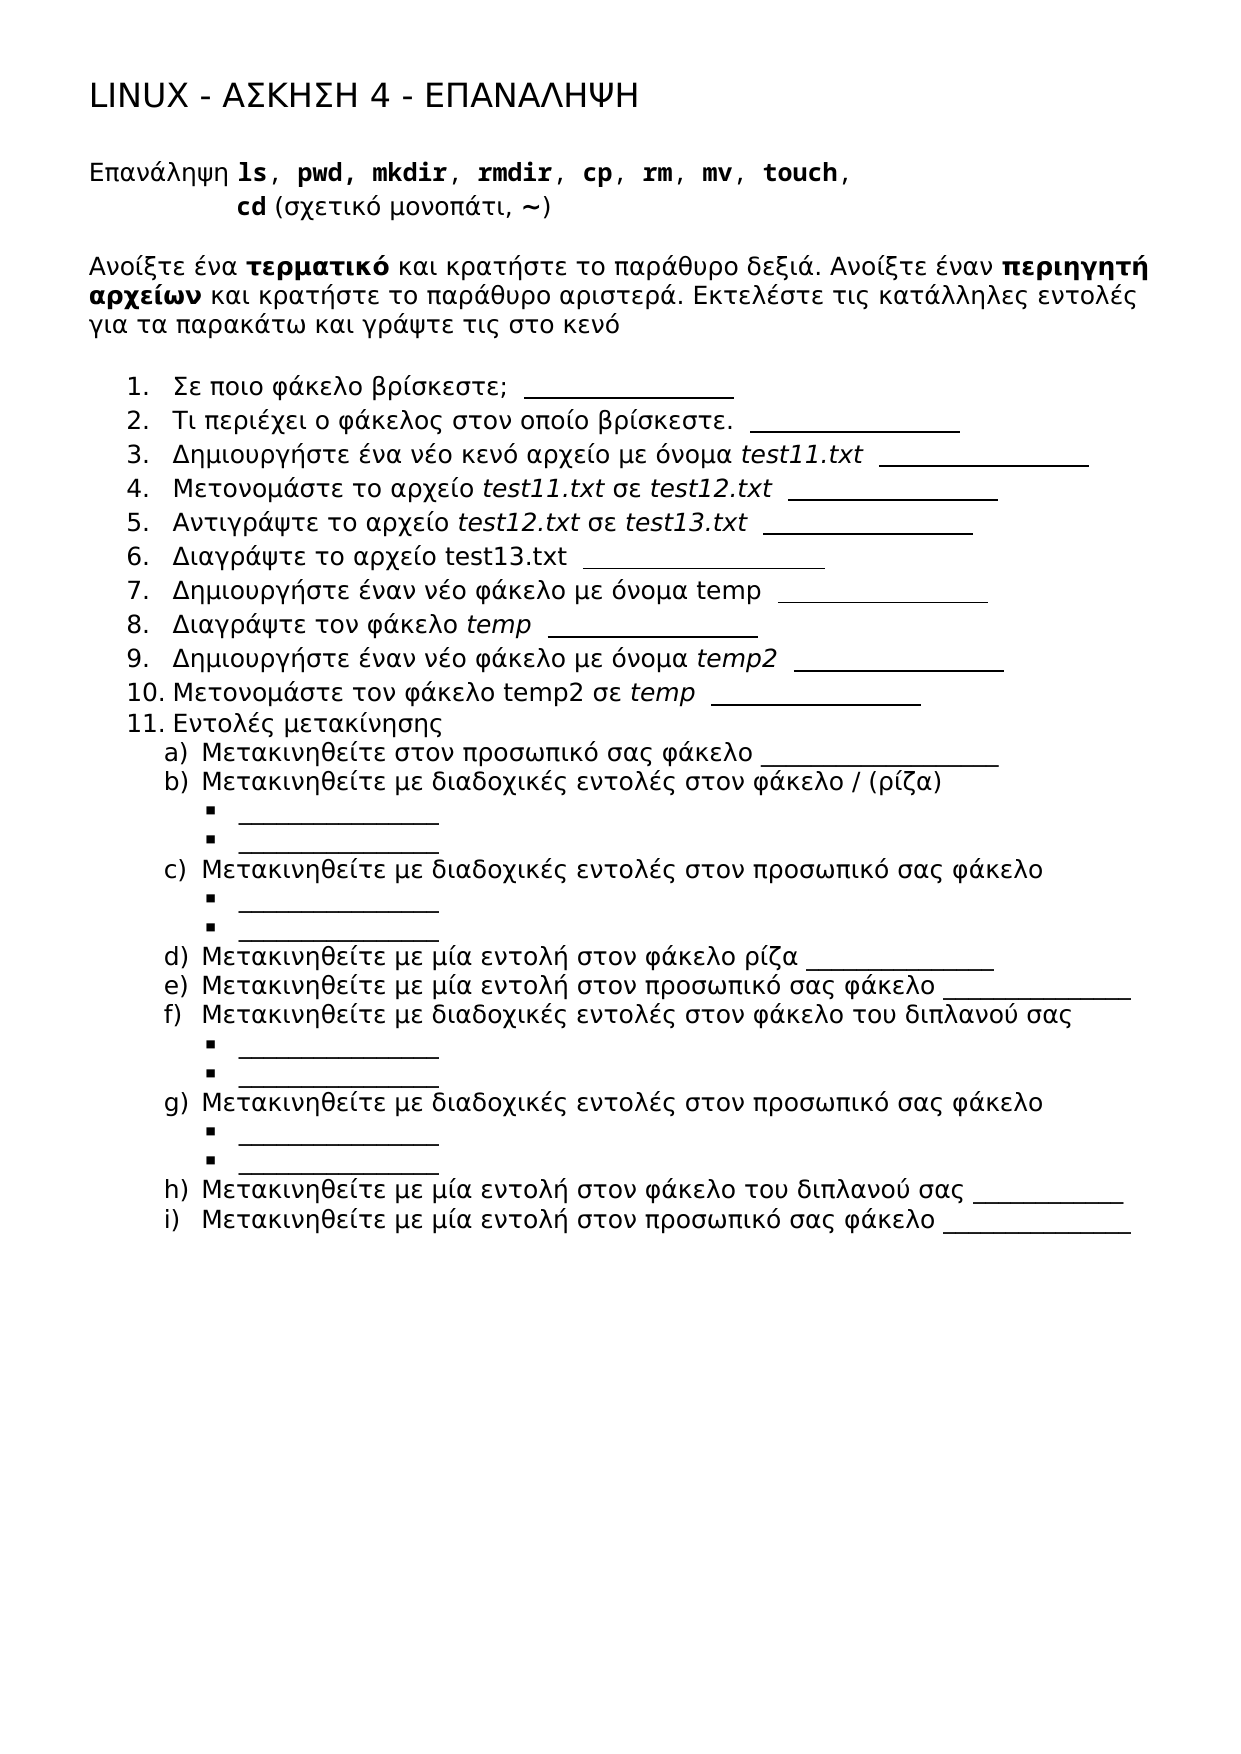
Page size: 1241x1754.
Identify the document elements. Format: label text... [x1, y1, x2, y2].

list Μετακινηθείτε με διαδοχικές εντολές στον προσωπικό σας φάκελο [163, 1088, 1152, 1117]
list Μετονομάστε το αρχείο test11.txt σε test12.txt [98, 471, 1152, 505]
list Μετονομάστε τον φάκελο temp2 σε temp [98, 675, 1152, 709]
list Αντιγράψτε το αρχείο test12.txt σε test13.txt [98, 505, 1152, 539]
list ________________ [201, 1030, 1152, 1059]
list ________________ [201, 826, 1152, 855]
list ________________ [201, 1059, 1152, 1088]
list Δημιουργήστε ένα νέο κενό αρχείο με όνομα test11.txt [98, 437, 1152, 471]
text Επανάληψη ls, pwd, mkdir, rmdir, cp, rm, mv, touch, [88, 154, 1152, 188]
list Σε ποιο φάκελο βρίσκεστε; [98, 368, 1152, 402]
list Εντολές μετακίνησης [98, 709, 1152, 738]
list Τι περιέχει ο φάκελος στον οποίο βρίσκεστε. [98, 402, 1152, 437]
list Διαγράψτε το αρχείο test13.txt [98, 539, 1152, 573]
list Μετακινηθείτε με διαδοχικές εντολές στον φάκελο / (ρίζα) [163, 767, 1152, 797]
list Διαγράψτε τον φάκελο temp [98, 607, 1152, 641]
list ________________ [201, 884, 1152, 913]
list Μετακινηθείτε με μία εντολή στον φάκελο ρίζα _______________ [163, 942, 1152, 972]
list ________________ [201, 797, 1152, 826]
list Μετακινηθείτε με μία εντολή στον φάκελο του διπλανού σας ____________ [163, 1176, 1152, 1205]
list ________________ [201, 1147, 1152, 1176]
list Μετακινηθείτε με μία εντολή στον προσωπικό σας φάκελο _______________ [163, 972, 1152, 1001]
list Μετακινηθείτε με μία εντολή στον προσωπικό σας φάκελο _______________ [163, 1205, 1152, 1234]
list Μετακινηθείτε με διαδοχικές εντολές στον φάκελο του διπλανού σας [163, 1001, 1152, 1030]
list Δημιουργήστε έναν νέο φάκελο με όνομα temp2 [98, 641, 1152, 675]
text LINUX - ΑΣΚΗΣΗ 4 - ΕΠΑΝΑΛΗΨΗ [88, 77, 1152, 116]
list Μετακινηθείτε με διαδοχικές εντολές στον προσωπικό σας φάκελο [163, 855, 1152, 884]
text cd (σχετικό μονοπάτι, ~) [88, 188, 1152, 223]
list ________________ [201, 913, 1152, 942]
list Μετακινηθείτε στον προσωπικό σας φάκελο ___________________ [163, 738, 1152, 767]
list Δημιουργήστε έναν νέο φάκελο με όνομα temp [98, 573, 1152, 607]
list ________________ [201, 1117, 1152, 1147]
list Ανοίξτε ένα τερματικό και κρατήστε το παράθυρο δεξιά. Ανοίξτε έναν περιηγητή αρχείων και κρατήστε το παράθυρο αριστερά. Εκτελέστε τις κατάλληλες εντολές για τα παρακάτω και γράψτε τις στο κενό [51, 252, 1152, 339]
